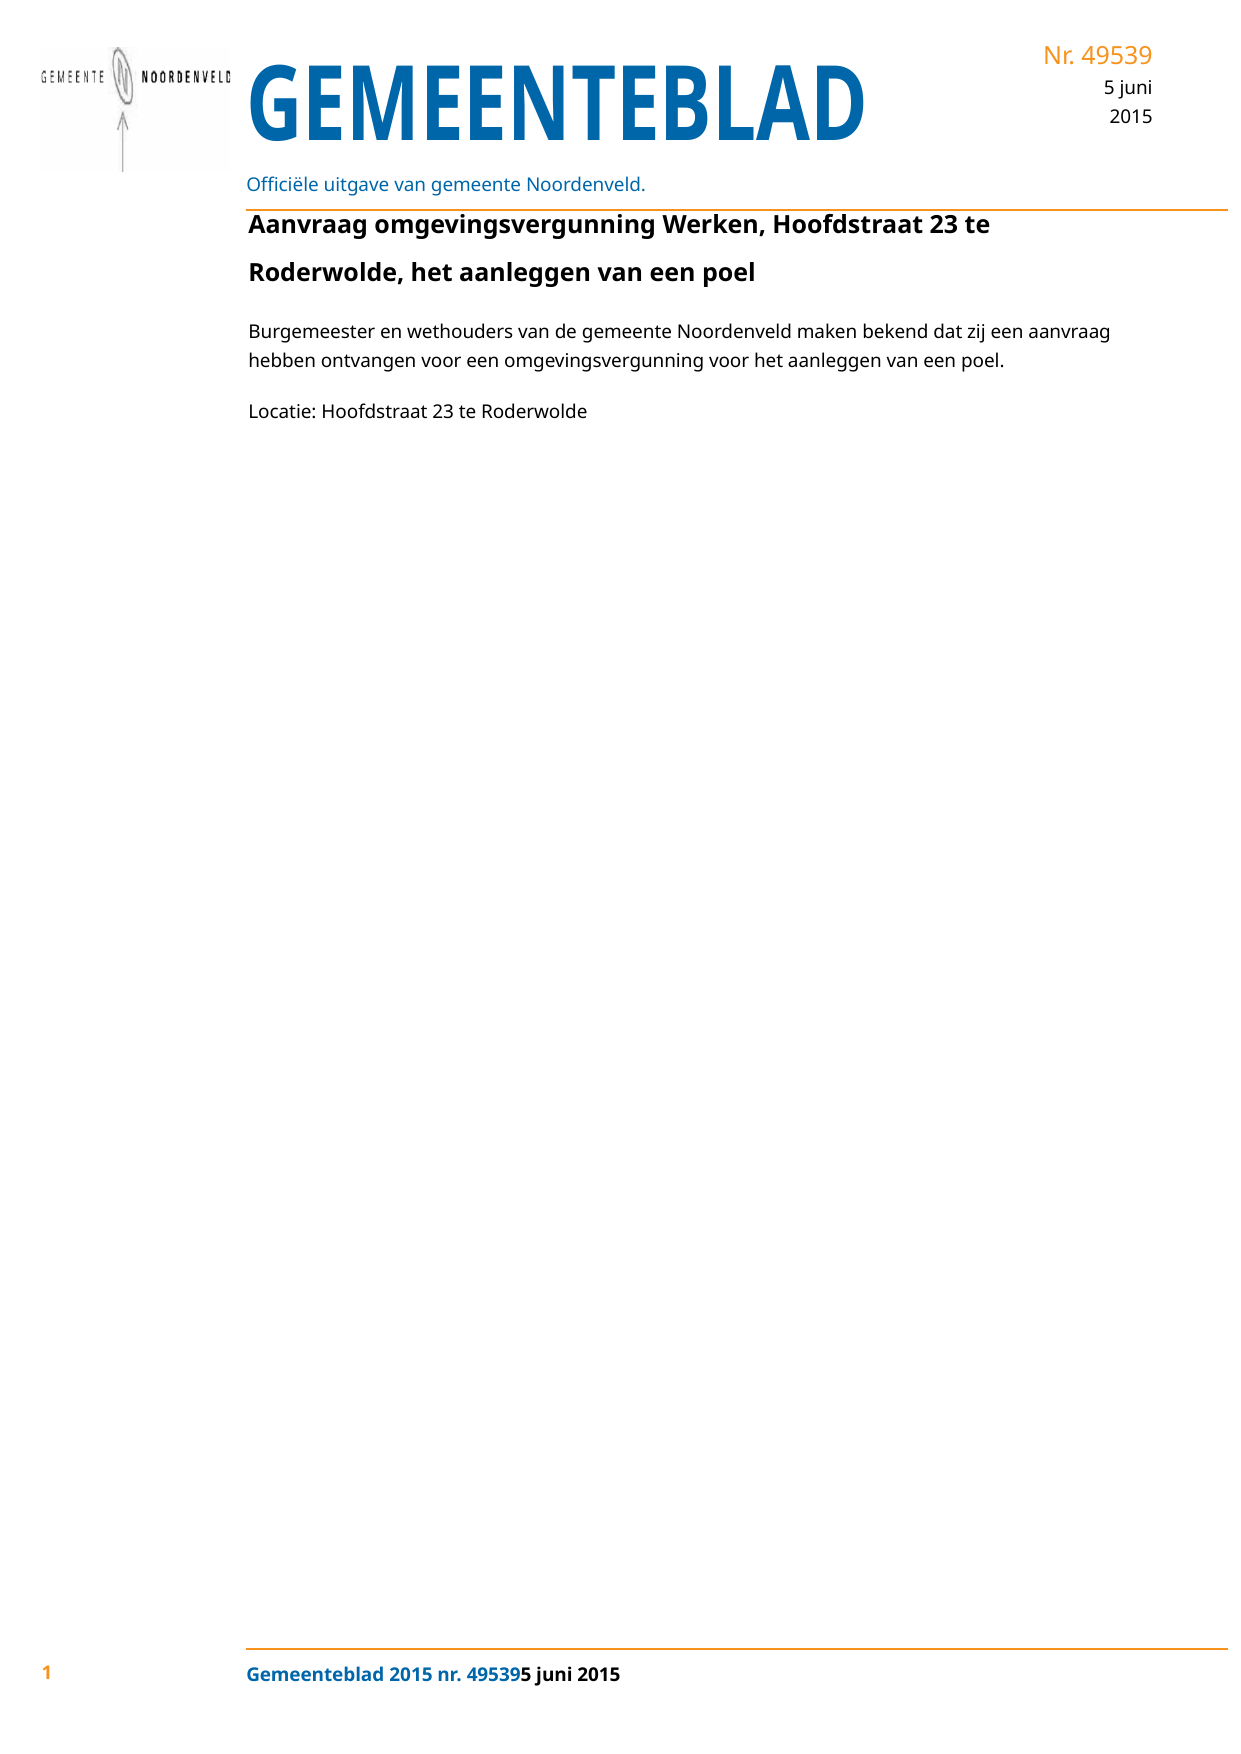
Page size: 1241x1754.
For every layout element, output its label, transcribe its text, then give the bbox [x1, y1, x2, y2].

text Locatie: Hoofdstraat 23 te Roderwolde [248, 398, 1152, 424]
text Aanvraag omgevingsvergunning Werken, Hoofdstraat 23 te Roderwolde, het aanleggen van een poel [248, 211, 1152, 288]
text Burgemeester en wethouders van de gemeente Noordenveld maken bekend dat zij een aanvraag hebben ontvangen voor een omgevingsvergunning voor het aanleggen van een poel. [248, 318, 1152, 373]
picture [41, 47, 231, 172]
